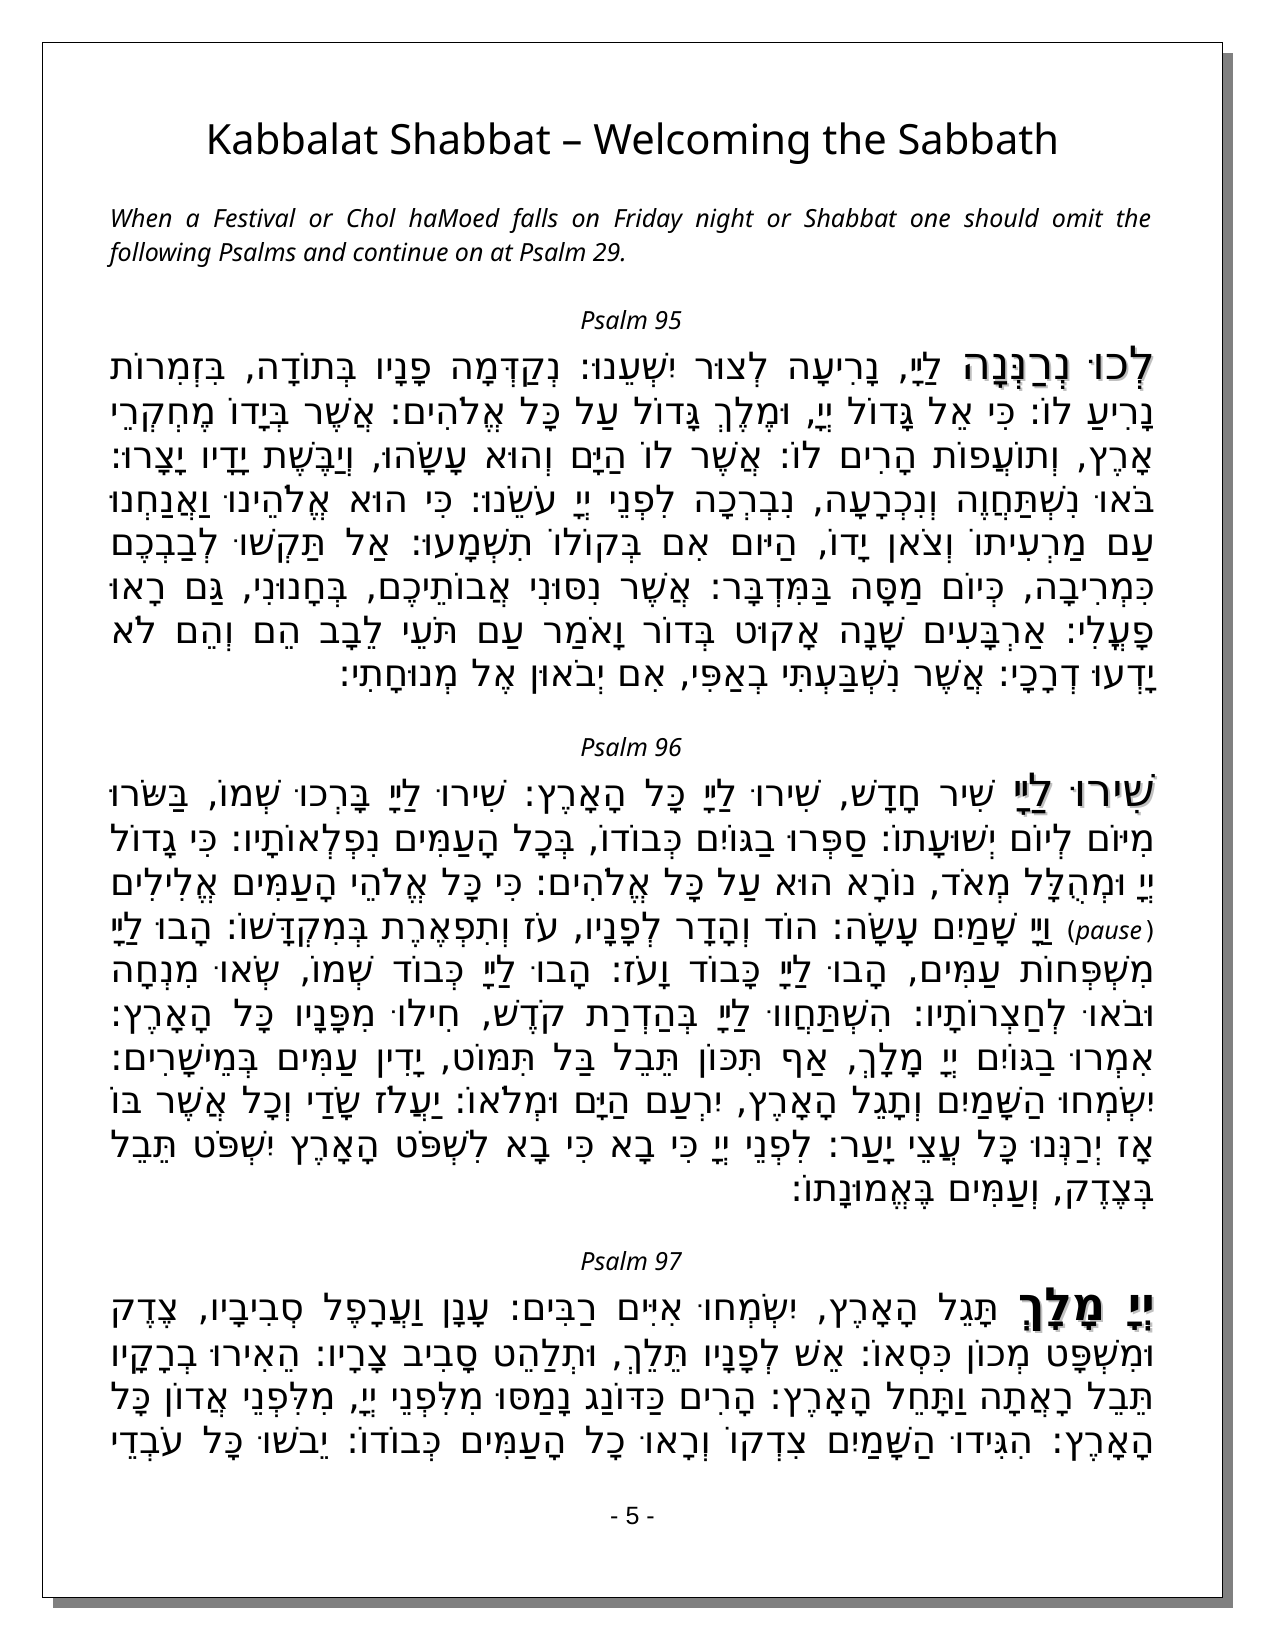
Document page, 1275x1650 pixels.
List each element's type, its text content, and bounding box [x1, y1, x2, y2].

text When a Festival or Chol haMoed falls on Friday night or Shabbat one should omit the following Psalms and continue on at Psalm 29. [109, 200, 1155, 268]
text Psalm 97 [109, 1244, 1155, 1278]
text לְכוּ נְרַנְּנָה לַײָ, נָרִיעָה לְצוּר יִשְׁעֵנוּ: נְקַדְּמָה פָנָיו בְּתוֹדָה, בִּזְמִרוֹת נָרִיעַ לוֹ: כִּי אֵל גָּדוֹל יְיָ, וּמֶלֶךְ גָּדוֹל עַל כָּל אֱלֹהִים: אֲשֶׁר בְּיָדוֹ מֶחְקְרֵי אָרֶץ, וְתוֹעֲפוֹת הָרִים לוֹ: אֲשֶׁר לוֹ הַיָּם וְהוּא עָשָֹהוּ, וְיַבֶּשֶׁת יָדָיו יָצָרוּ: בֹּאוּ נִשְׁתַּחֲוֶה וְנִכְרָעָה, נִבְרְכָה לִפְנֵי יְיָ עֹשֵֹנוּ: כִּי הוּא אֱלֹהֵינוּ וַאֲנַחְנוּ עַם מַרְעִיתוֹ וְצֹאן יָדוֹ, הַיּום אִם בְּקוֹלוֹ תִשְׁמָעוּ: אַל תַּקְשׁוּ לְבַבְכֶם כִּמְרִיבָה, כְּיוֹם מַסָּה בַּמִּדְבָּר: אֲשֶׁר נִסּוּנִי אֲבוֹתֵיכֶם, בְּחָנוּנִי, גַּם רָאוּ פָעֳלִי: אַרְבָּעִים שָׁנָה אָקוּט בְּדוֹר וָאֹמַר עַם תֹּעֵי לֵבָב הֵם וְהֵם לֹא יָדְעוּ דְרָכָי: אֲשֶׁר נִשְׁבַּעְתִּי בְאַפִּי, אִם יְבֹאוּן אֶל מְנוּחָתִי: [109, 337, 1155, 696]
text Kabbalat Shabbat – Welcoming the Sabbath [109, 109, 1155, 166]
text Psalm 96 [109, 729, 1155, 764]
text יְיָ מָלָךְ תָּגֵל הָאָרֶץ, יִשְֹמְחוּ אִיִּים רַבִּים: עָנָן וַעֲרָפֶל סְבִיבָיו, צֶדֶק וּמִשְׁפָּט מְכוֹן כִּסְאוֹ: אֵשׁ לְפָנָיו תֵּלֵךְ, וּתְלַהֵט סָבִיב צָרָיו: הֵאִירוּ בְרָקָיו תֵּבֵל רָאֲתָה וַתָּחֵל הָאָרֶץ: הָרִים כַּדּוֹנַג נָמַסּוּ מִלִּפְנֵי יְיָ, מִלִּפְנֵי אֲדוֹן כָּל הָאָרֶץ: הִגִּידוּ הַשָּׁמַיִם צִדְקוֹ וְרָאוּ כָל הָעַמִּים כְּבוֹדוֹ: יֵבשׁוּ כָּל עֹבְדֵי [109, 1278, 1155, 1462]
text Psalm 95 [109, 303, 1155, 337]
text שִׁירוּ לַײָ שִׁיר חָדָשׁ, שִׁירוּ לַײָ כָּל הָאָרֶץ: שִׁירוּ לַײָ בָּרְכוּ שְׁמוֹ, בַּשֹּרוּ מִיּוֹם לְיוֹם יְשׁוּעָתוֹ: סַפְּרוּ בַגּוֹיִם כְּבוֹדוֹ, בְּכָל הָעַמִּים נִפְלְאוֹתָיו: כִּי גָדוֹל יְיָ וּמְהֻלָּל מְאֹד, נוֹרָא הוּא עַל כָּל אֱלֹהִים: כִּי כָּל אֱלֹהֵי הָעַמִּים אֱלִילִים (pause) וַײָ שָׁמַיִם עָשָֹה: הוֹד וְהָדָר לְפָנָיו, עֹז וְתִפְאֶרֶת בְּמִקְדָּשׁוֹ: הָבוּ לַײָ מִשְׁפְּחוֹת עַמִּים, הָבוּ לַײָ כָּבוֹד וָעֹז: הָבוּ לַײָ כְּבוֹד שְׁמוֹ, שְֹאוּ מִנְחָה וּבֹאוּ לְחַצְרוֹתָיו: הִשְׁתַּחֲווּ לַײָ בְּהַדְרַת קֹדֶשׁ, חִילוּ מִפָּנָיו כָּל הָאָרֶץ: אִמְרוּ בַגּוֹיִם יְיָ מָלָךְ, אַף תִּכּוֹן תֵּבֵל בַּל תִּמּוֹט, יָדִין עַמִּים בְּמֵישָׁרִים: יִשְֹמְחוּ הַשָּׁמַיִם וְתָגֵל הָאָרֶץ, יִרְעַם הַיָּם וּמְלֹאוֹ: יַעֲלֹז שָֹדַי וְכָל אֲשֶׁר בּוֹ אָז יְרַנְּנוּ כָּל עֲצֵי יָעַר: לִפְנֵי יְיָ כִּי בָא כִּי בָא לִשְׁפֹּט הָאָרֶץ יִשְׁפֹּט תֵּבֵל בְּצֶדֶק, וְעַמִּים בֶּאֱמוּנָתוֹ: [109, 764, 1155, 1210]
